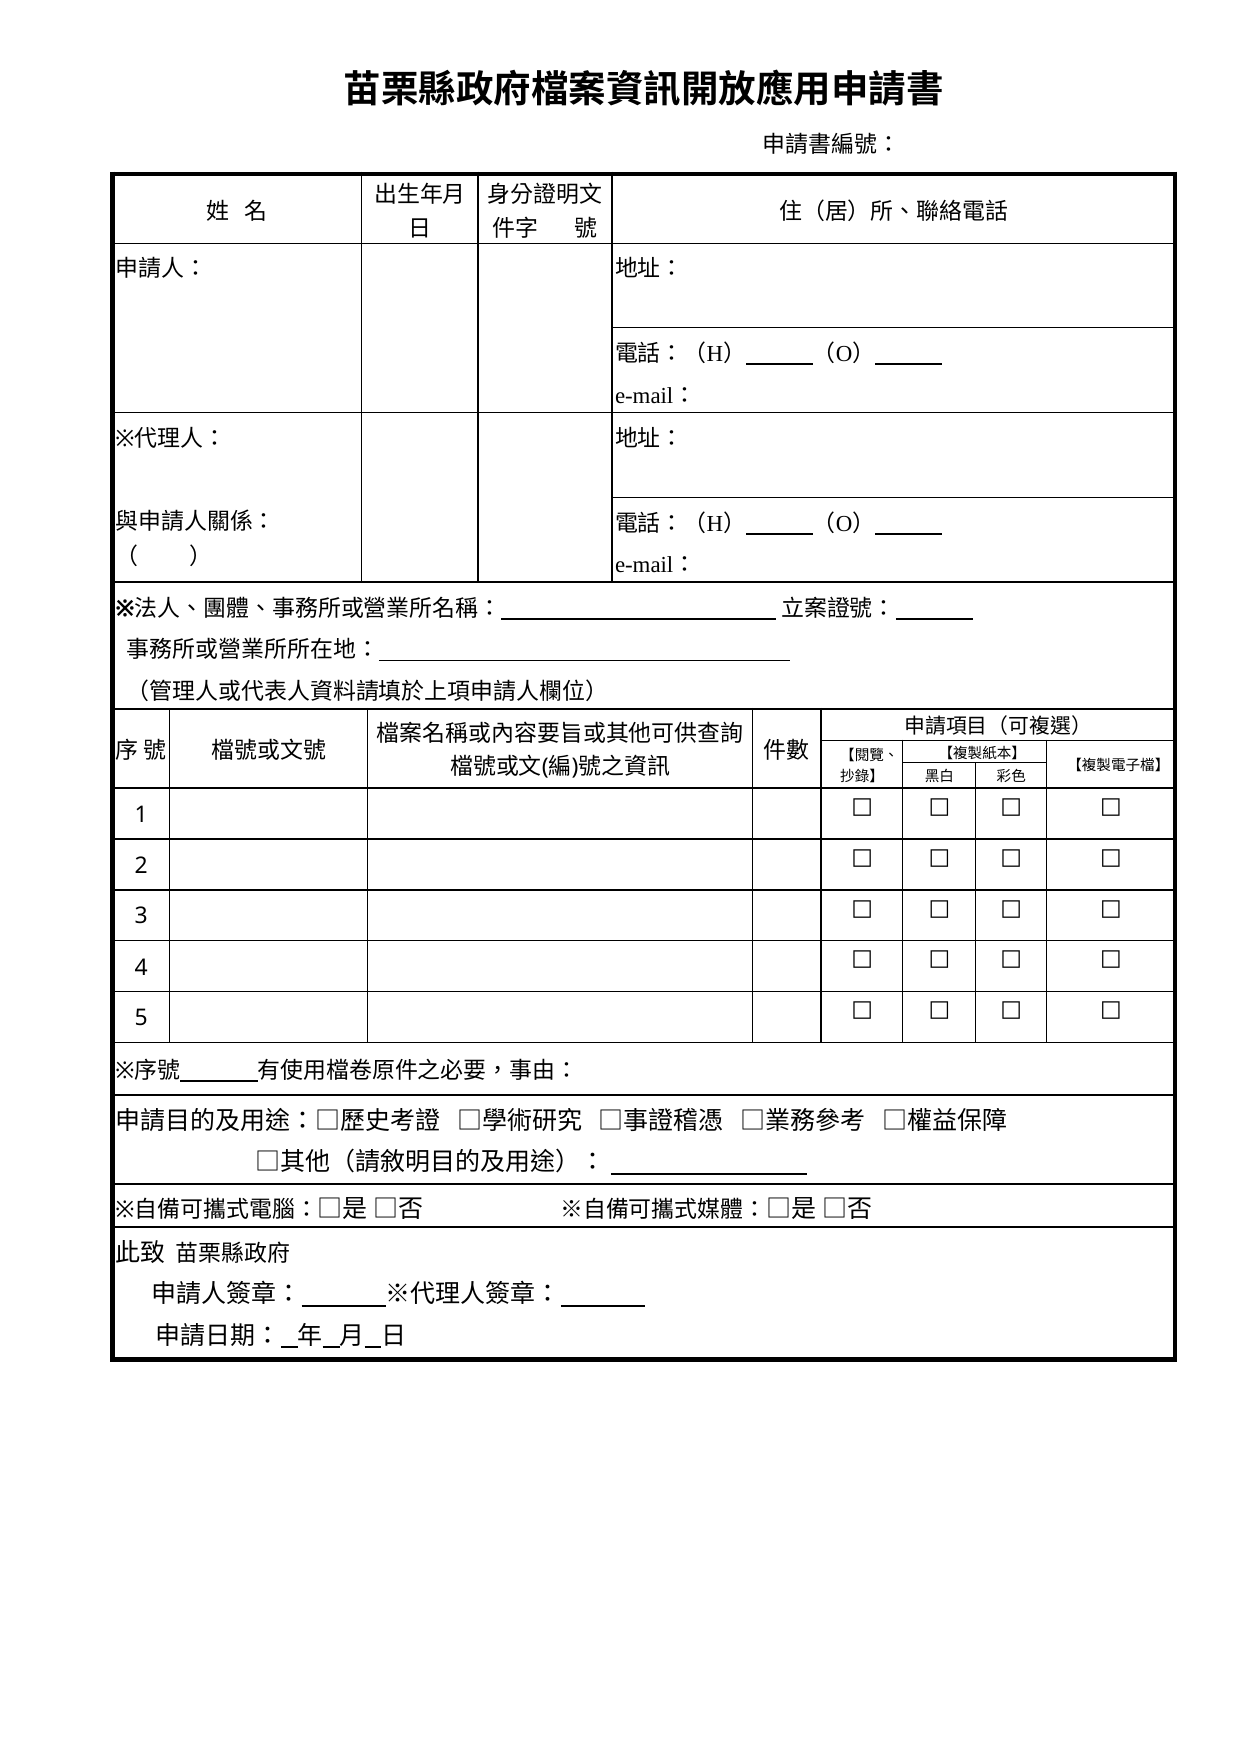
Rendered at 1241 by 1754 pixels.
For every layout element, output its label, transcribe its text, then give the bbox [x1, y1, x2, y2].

table_cell □ [822, 891, 902, 940]
table_cell [170, 941, 367, 991]
table_cell □ [1047, 891, 1173, 940]
table_cell 檔號或文號 [170, 710, 367, 787]
table_cell 申請人： [115, 244, 361, 411]
table_cell □ [1047, 992, 1173, 1042]
table_cell □ [976, 891, 1046, 940]
table_cell 此致 苗栗縣政府 申請人簽章： ※代理人簽章： 申請日期： 年 月 日 [115, 1228, 1173, 1357]
table_cell [170, 789, 367, 838]
table_header 苗栗縣政府檔案資訊開放應用申請書 申請書編號： [112, 59, 1175, 172]
table_cell 1 [115, 789, 169, 838]
table_cell 地址： [613, 244, 1173, 327]
table_cell [368, 992, 752, 1042]
table_cell □ [976, 840, 1046, 889]
table_cell □ [822, 941, 902, 991]
table_cell 姓 名 [115, 176, 361, 243]
table_cell [479, 413, 611, 581]
table_cell □ [822, 992, 902, 1042]
table_cell 身分證明文件字 號 [479, 176, 611, 243]
table_cell 【複製紙本】 [903, 741, 1046, 762]
table_cell [753, 789, 820, 838]
table_cell 住（居）所、聯絡電話 [613, 176, 1173, 243]
table_cell 2 [115, 840, 169, 889]
table_cell [753, 891, 820, 940]
table_cell 4 [115, 941, 169, 991]
table_cell [368, 891, 752, 940]
table_cell □ [1047, 941, 1173, 991]
table_cell □ [822, 840, 902, 889]
table_cell 5 [115, 992, 169, 1042]
table_cell □ [976, 941, 1046, 991]
table_cell 【閱覽、抄錄】 [822, 741, 902, 787]
table_cell [753, 840, 820, 889]
table_cell 件數 [753, 710, 820, 787]
table_cell 彩色 [976, 763, 1046, 787]
table_cell □ [903, 840, 975, 889]
table_cell [753, 992, 820, 1042]
table_cell □ [1047, 789, 1173, 838]
table_cell [362, 413, 477, 581]
table_cell 檔案名稱或內容要旨或其他可供查詢檔號或文(編)號之資訊 [368, 710, 752, 787]
table_cell [753, 941, 820, 991]
table_cell □ [903, 891, 975, 940]
table_cell 申請項目（可複選） [822, 710, 1173, 739]
table_cell 黑白 [903, 763, 975, 787]
table_cell [368, 941, 752, 991]
table_cell □ [903, 941, 975, 991]
table_cell ※法人、團體、事務所或營業所名稱： 立案證號： 事務所或營業所所在地： （管理人或代表人資料請填於上項申請人欄位） [115, 583, 1173, 708]
table_cell [170, 992, 367, 1042]
table_cell 序號 [115, 710, 169, 787]
table_cell [170, 891, 367, 940]
table_cell □ [903, 992, 975, 1042]
table_cell □ [1047, 840, 1173, 889]
table_cell ※自備可攜式電腦：□是 □否 ※自備可攜式媒體：□是 □否 [115, 1185, 1173, 1226]
table_cell [368, 840, 752, 889]
table_cell [170, 840, 367, 889]
table_cell □ [976, 789, 1046, 838]
table_cell 【複製電子檔】 [1047, 741, 1173, 787]
table_cell ※代理人： 與申請人關係： （ ） [115, 413, 361, 581]
table_cell 電話：（H） （O） e-mail： [613, 498, 1173, 581]
table_cell 地址： [613, 413, 1173, 496]
table_cell ※序號 有使用檔卷原件之必要，事由： [115, 1043, 1173, 1094]
table_cell [362, 244, 477, 411]
table_cell 出生年月日 [362, 176, 477, 243]
table_cell □ [822, 789, 902, 838]
table_cell 電話：（H） （O） e-mail： [613, 328, 1173, 411]
table_cell [479, 244, 611, 411]
table_cell 3 [115, 891, 169, 940]
table_cell [368, 789, 752, 838]
table_cell 申請目的及用途：□歷史考證 □學術研究 □事證稽憑 □業務參考 □權益保障 □其他（請敘明目的及用途）： [115, 1096, 1173, 1183]
table_cell □ [976, 992, 1046, 1042]
table_cell □ [903, 789, 975, 838]
